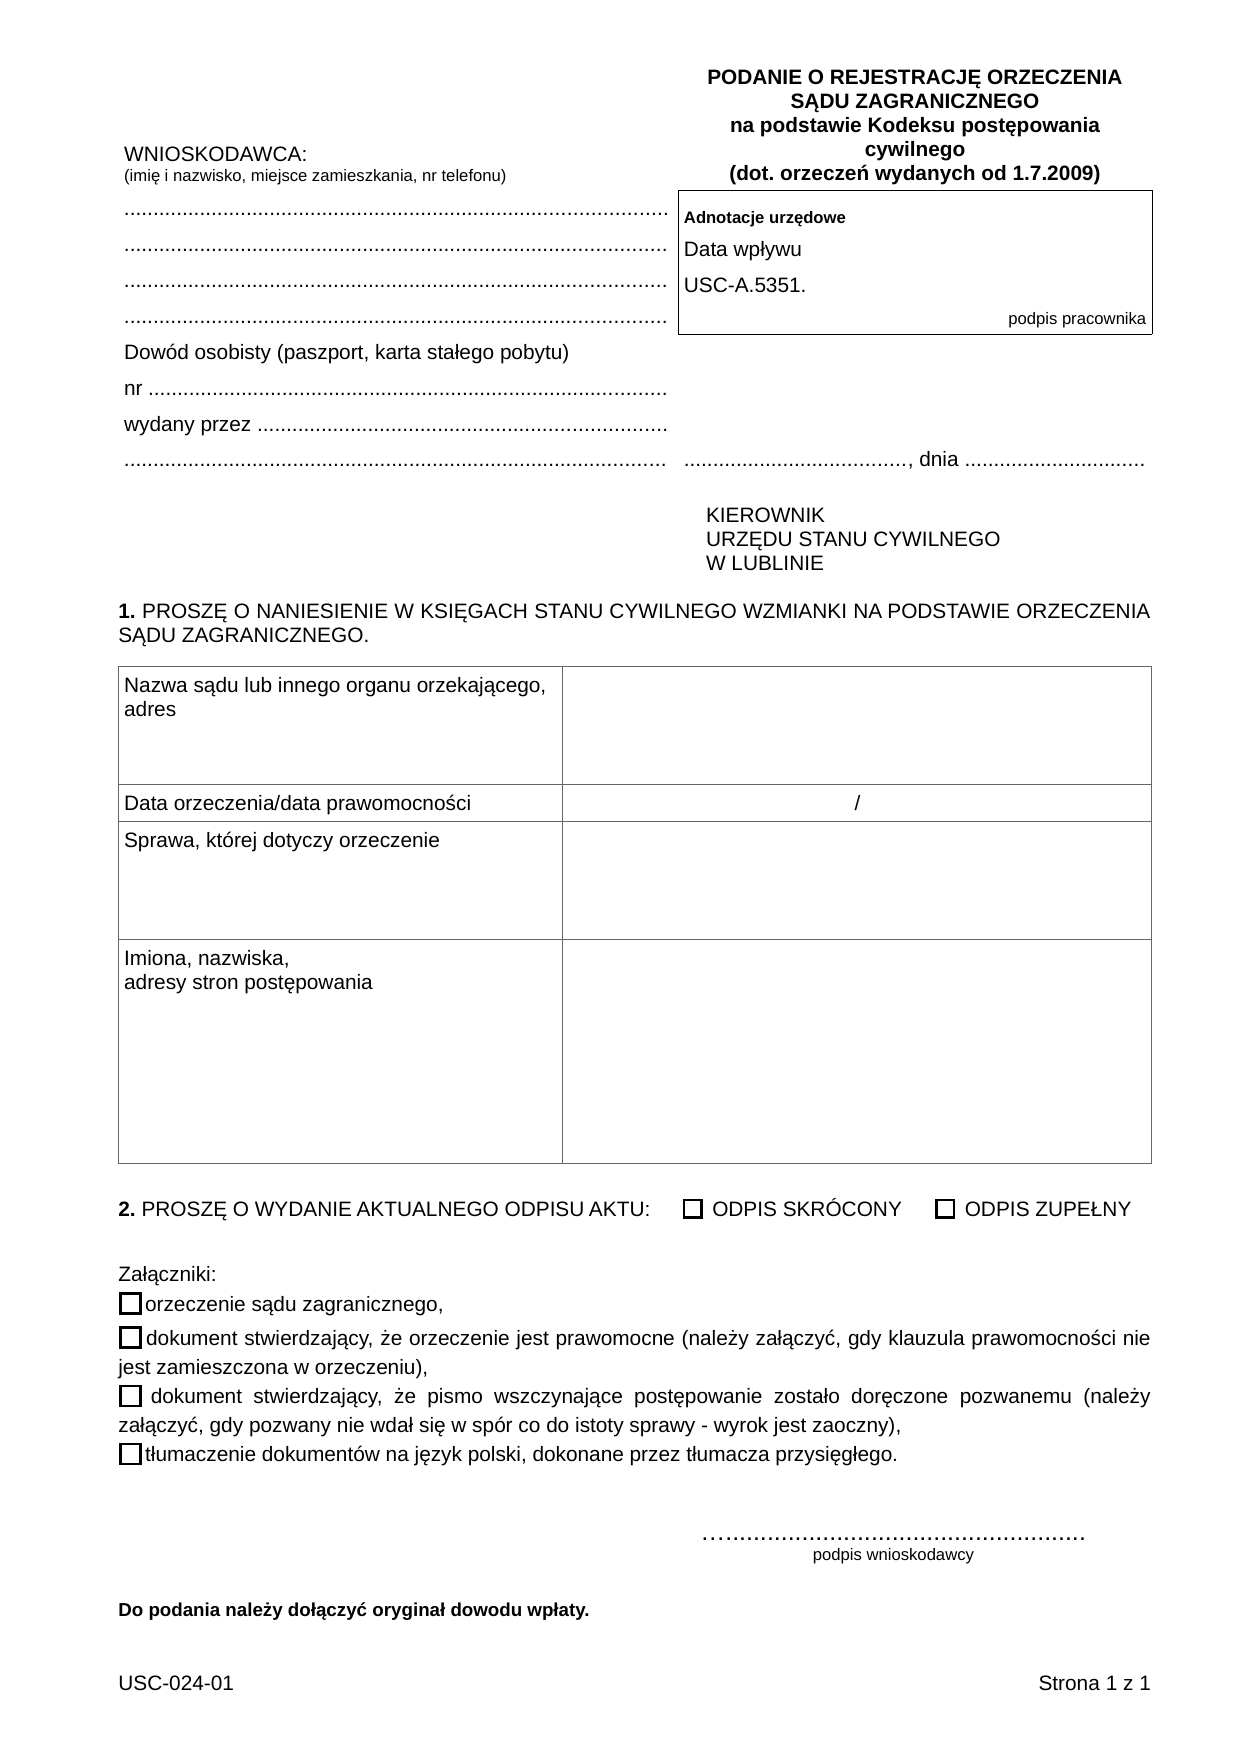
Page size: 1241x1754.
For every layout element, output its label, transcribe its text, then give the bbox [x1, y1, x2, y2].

text W LUBLINIE [706, 551, 1152, 575]
table_cell Adnotacje urzędowe Data wpływu USC-A.5351. podpis pracownika [679, 191, 1152, 334]
table_cell [563, 940, 1151, 1163]
table_cell Data orzeczenia/data prawomocności [119, 785, 562, 821]
table_header Nazwa sądu lub innego organu orzekającego, adres [119, 667, 562, 784]
table_cell Sprawa, której dotyczy orzeczenie [119, 822, 562, 939]
table_header ODPIS ZUPEŁNY [928, 1184, 1147, 1233]
table_cell , dnia [678, 335, 1152, 477]
text orzeczenie sądu zagranicznego, [139, 1286, 1152, 1321]
table_cell / [563, 785, 1151, 821]
table_header WNIOSKODAWCA: (imię i nazwisko, miejsce zamieszkania, nr telefonu) [118, 59, 678, 190]
table_header ….................................................... podpis wnioskodawcy [635, 1511, 1152, 1570]
text URZĘDU STANU CYWILNEGO [706, 527, 1152, 551]
table_header ODPIS SKRÓCONY [676, 1184, 928, 1233]
table_cell [563, 822, 1151, 939]
table_cell Dowód osobisty (paszport, karta stałego pobytu) nr wydany przez [118, 334, 678, 477]
text tłumaczenie dokumentów na język polski, dokonane przez tłumacza przysięgłego. [139, 1437, 1152, 1471]
table_cell Imiona, nazwiska, adresy stron postępowania [119, 940, 562, 1163]
text Do podania należy dołączyć oryginał dowodu wpłaty. [118, 1599, 1152, 1620]
text Załączniki: [118, 1262, 1152, 1286]
table_header [118, 1511, 635, 1570]
text dokument stwierdzający, że pismo wszczynające postępowanie zostało doręczone pozwanemu (należy załączyć, gdy pozwany nie wdał się w spór co do istoty sprawy - wyrok jest zaoczny), [118, 1379, 1152, 1437]
table_header 2. PROSZĘ O WYDANIE AKTUALNEGO ODPISU AKTU: [118, 1184, 676, 1233]
table_cell [118, 190, 678, 334]
table_header [563, 667, 1151, 784]
table_header PODANIE O REJESTRACJĘ ORZECZENIA SĄDU ZAGRANICZNEGO na podstawie Kodeksu postępowania cywilnego (dot. orzeczeń wydanych od 1.7.2009) [678, 59, 1152, 190]
text KIEROWNIK [706, 503, 1152, 527]
text dokument stwierdzający, że orzeczenie jest prawomocne (należy załączyć, gdy klauzula prawomocności nie jest zamieszczona w orzeczeniu), [118, 1321, 1152, 1379]
text 1. PROSZĘ O NANIESIENIE W KSIĘGACH STANU CYWILNEGO WZMIANKI NA PODSTAWIE ORZECZENIA SĄDU ZAGRANICZNEGO. [118, 599, 1152, 647]
